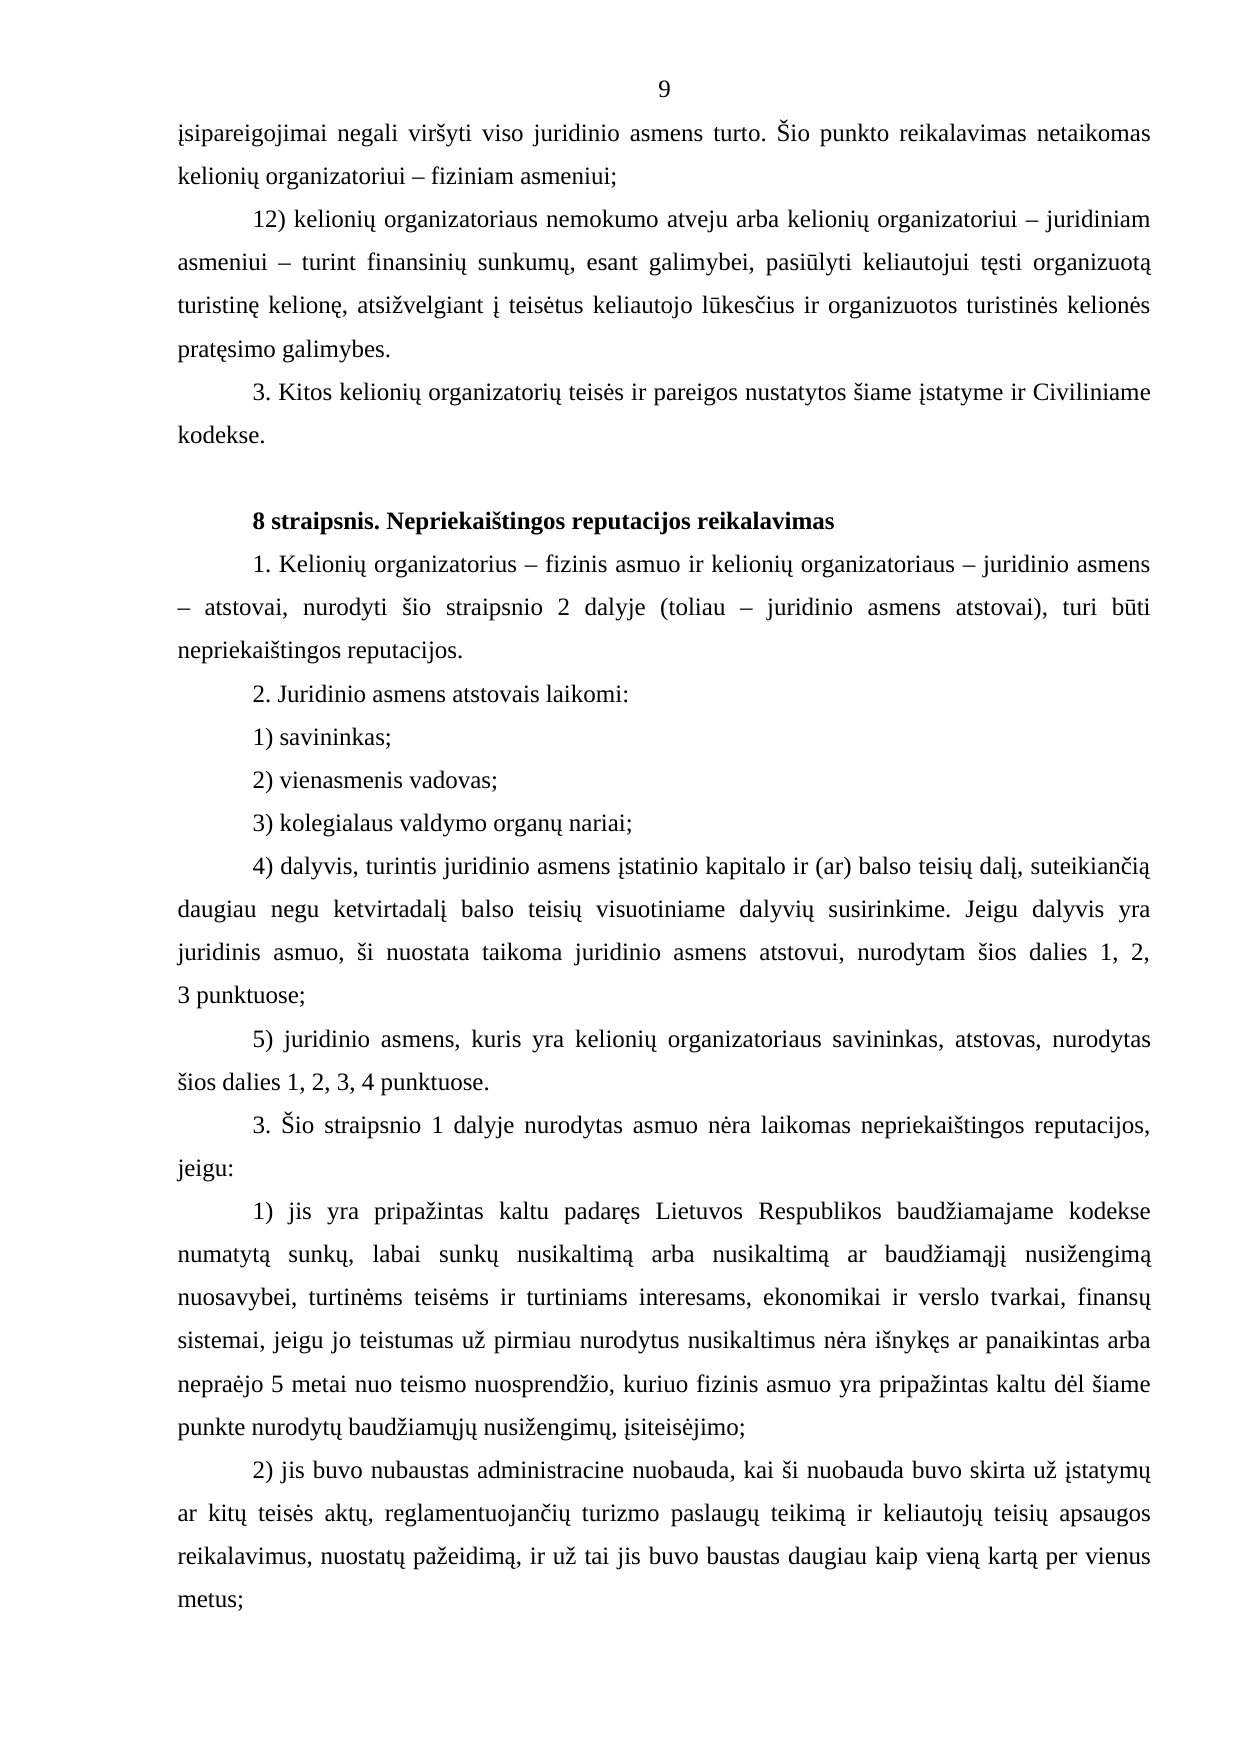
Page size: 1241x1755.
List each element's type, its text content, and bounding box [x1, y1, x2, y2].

text 1) savininkas; [177, 722, 1152, 751]
text 3. Kitos kelionių organizatorių teisės ir pareigos nustatytos šiame įstatyme ir Civiliniame kodekse. [177, 377, 1152, 449]
text 4) dalyvis, turintis juridinio asmens įstatinio kapitalo ir (ar) balso teisių dalį, suteikiančią daugiau negu ketvirtadalį balso teisių visuotiniame dalyvių susirinkime. Jeigu dalyvis yra juridinis asmuo, ši nuostata taikoma juridinio asmens atstovui, nurodytam šios dalies 1, 2, 3 punktuose; [177, 851, 1152, 1009]
text 3) kolegialaus valdymo organų nariai; [177, 808, 1152, 837]
text 1. Kelionių organizatorius – fizinis asmuo ir kelionių organizatoriaus – juridinio asmens – atstovai, nurodyti šio straipsnio 2 dalyje (toliau – juridinio asmens atstovai), turi būti nepriekaištingos reputacijos. [177, 549, 1152, 664]
text 2) jis buvo nubaustas administracine nuobauda, kai ši nuobauda buvo skirta už įstatymų ar kitų teisės aktų, reglamentuojančių turizmo paslaugų teikimą ir keliautojų teisių apsaugos reikalavimus, nuostatų pažeidimą, ir už tai jis buvo baustas daugiau kaip vieną kartą per vienus metus; [177, 1455, 1152, 1613]
text 2. Juridinio asmens atstovais laikomi: [177, 679, 1152, 707]
text 8 straipsnis. Nepriekaištingos reputacijos reikalavimas [177, 506, 1152, 535]
text 12) kelionių organizatoriaus nemokumo atveju arba kelionių organizatoriui – juridiniam asmeniui – turint finansinių sunkumų, esant galimybei, pasiūlyti keliautojui tęsti organizuotą turistinę kelionę, atsižvelgiant į teisėtus keliautojo lūkesčius ir organizuotos turistinės kelionės pratęsimo galimybes. [177, 204, 1152, 362]
text 2) vienasmenis vadovas; [177, 765, 1152, 794]
text įsipareigojimai negali viršyti viso juridinio asmens turto. Šio punkto reikalavimas netaikomas kelionių organizatoriui – fiziniam asmeniui; [177, 118, 1152, 190]
text 1) jis yra pripažintas kaltu padaręs Lietuvos Respublikos baudžiamajame kodekse numatytą sunkų, labai sunkų nusikaltimą arba nusikaltimą ar baudžiamąjį nusižengimą nuosavybei, turtinėms teisėms ir turtiniams interesams, ekonomikai ir verslo tvarkai, finansų sistemai, jeigu jo teistumas už pirmiau nurodytus nusikaltimus nėra išnykęs ar panaikintas arba nepraėjo 5 metai nuo teismo nuosprendžio, kuriuo fizinis asmuo yra pripažintas kaltu dėl šiame punkte nurodytų baudžiamųjų nusižengimų, įsiteisėjimo; [177, 1196, 1152, 1441]
text 3. Šio straipsnio 1 dalyje nurodytas asmuo nėra laikomas nepriekaištingos reputacijos, jeigu: [177, 1110, 1152, 1182]
text 5) juridinio asmens, kuris yra kelionių organizatoriaus savininkas, atstovas, nurodytas šios dalies 1, 2, 3, 4 punktuose. [177, 1024, 1152, 1096]
